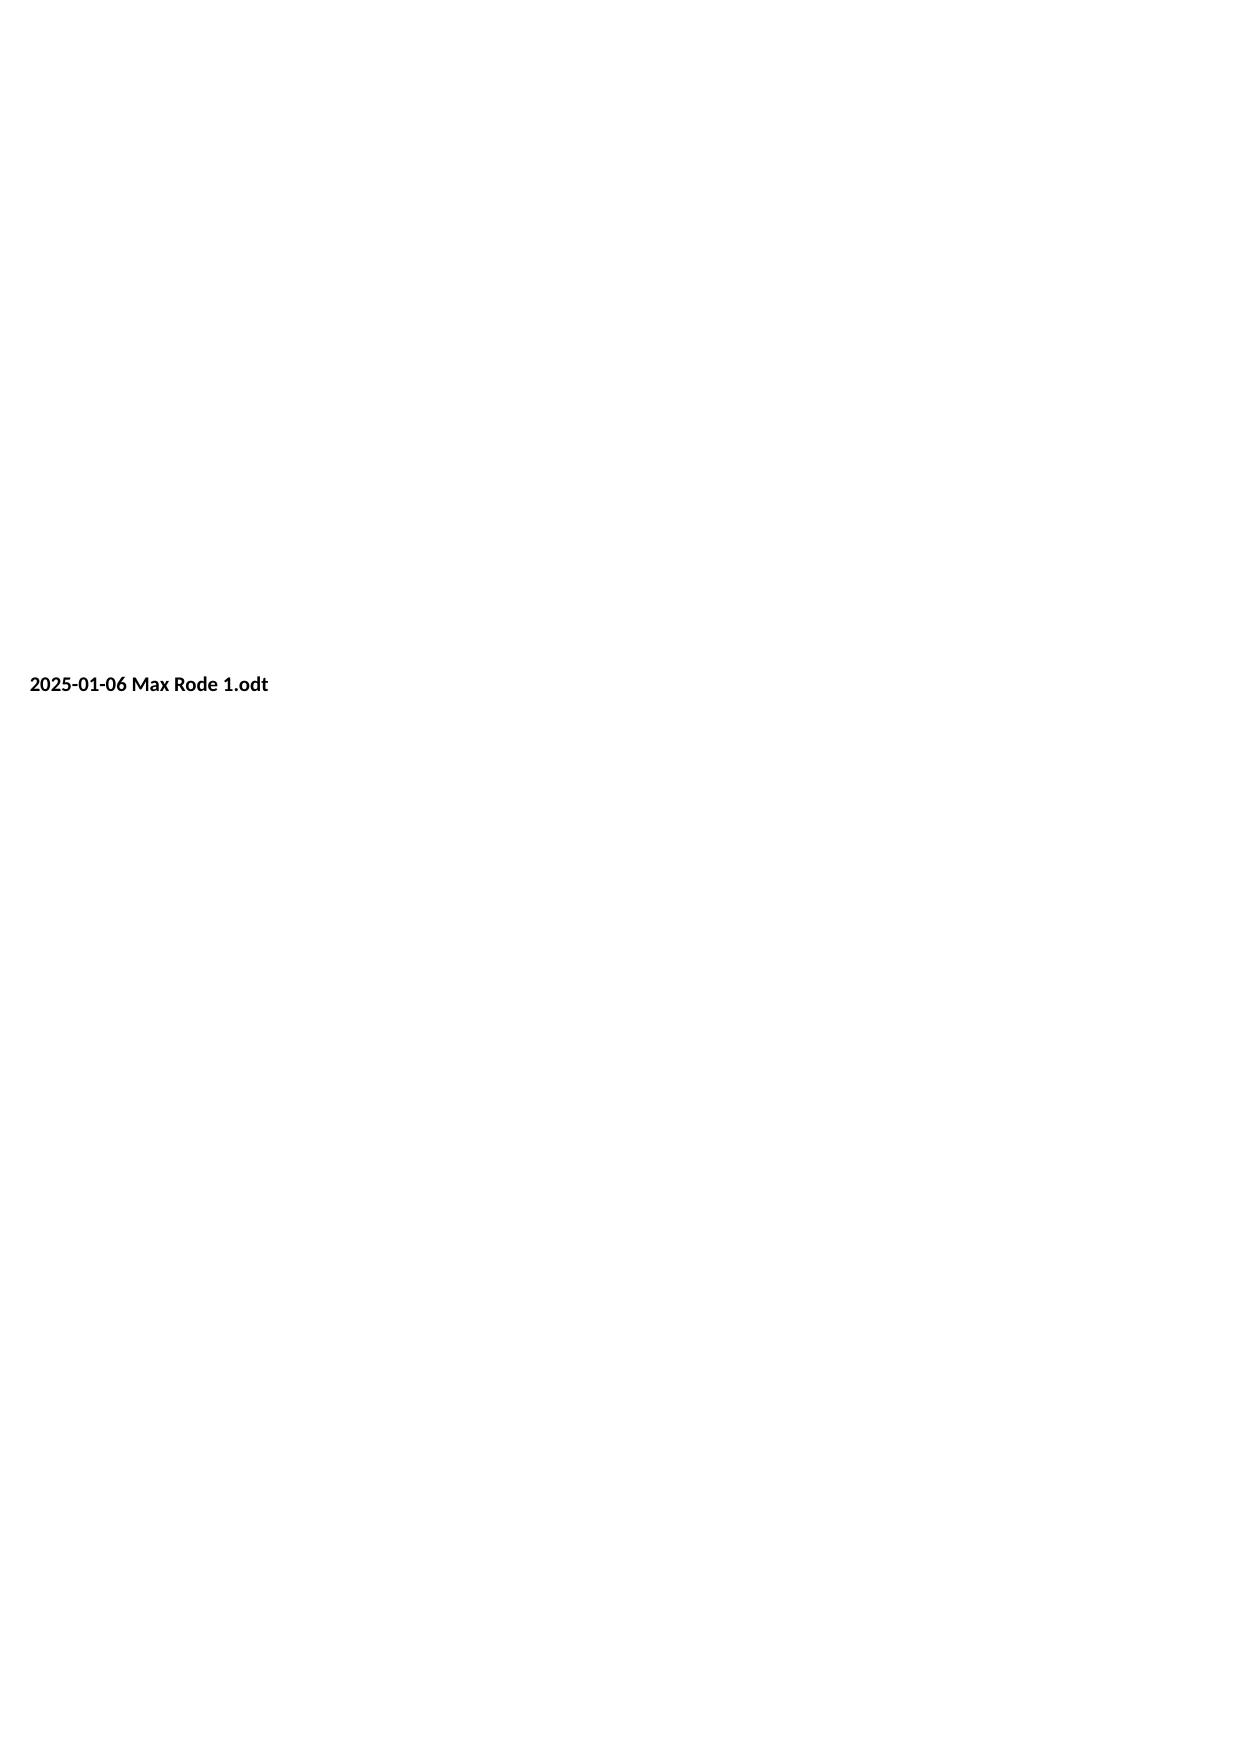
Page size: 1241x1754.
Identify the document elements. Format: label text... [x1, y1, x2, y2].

text 2025-01-06 Max Rode 1.odt [29, 671, 608, 696]
